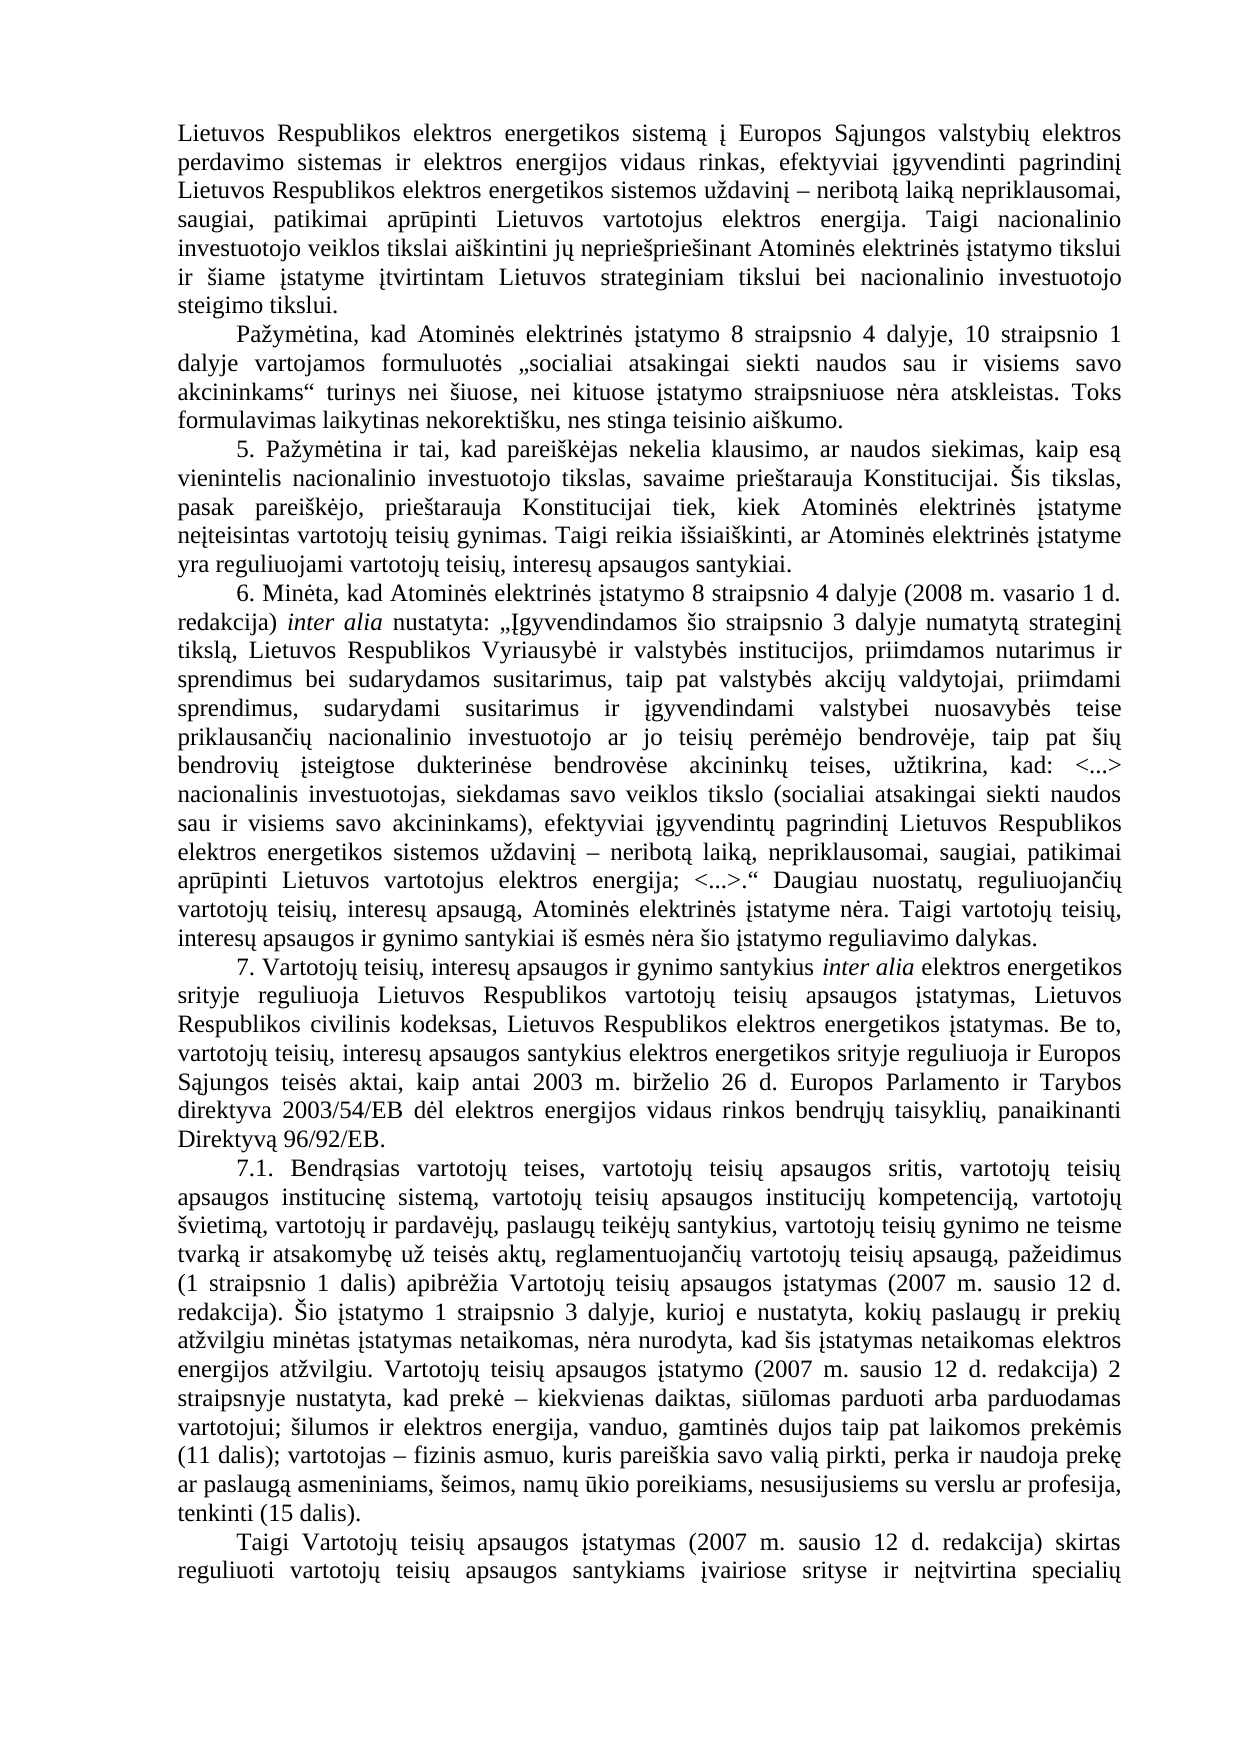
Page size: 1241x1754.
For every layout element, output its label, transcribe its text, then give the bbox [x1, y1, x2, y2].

text 6. Minėta, kad Atominės elektrinės įstatymo 8 straipsnio 4 dalyje (2008 m. vasario 1 d. redakcija) inter alia nustatyta: „Įgyvendindamos šio straipsnio 3 dalyje numatytą strateginį tikslą, Lietuvos Respublikos Vyriausybė ir valstybės institucijos, priimdamos nutarimus ir sprendimus bei sudarydamos susitarimus, taip pat valstybės akcijų valdytojai, priimdami sprendimus, sudarydami susitarimus ir įgyvendindami valstybei nuosavybės teise priklausančių nacionalinio investuotojo ar jo teisių perėmėjo bendrovėje, taip pat šių bendrovių įsteigtose dukterinėse bendrovėse akcininkų teises, užtikrina, kad: <...> nacionalinis investuotojas, siekdamas savo veiklos tikslo (socialiai atsakingai siekti naudos sau ir visiems savo akcininkams), efektyviai įgyvendintų pagrindinį Lietuvos Respublikos elektros energetikos sistemos uždavinį – neribotą laiką, nepriklausomai, saugiai, patikimai aprūpinti Lietuvos vartotojus elektros energija; <...>.“ Daugiau nuostatų, reguliuojančių vartotojų teisių, interesų apsaugą, Atominės elektrinės įstatyme nėra. Taigi vartotojų teisių, interesų apsaugos ir gynimo santykiai iš esmės nėra šio įstatymo reguliavimo dalykas. [177, 578, 1122, 952]
text Lietuvos Respublikos elektros energetikos sistemą į Europos Sąjungos valstybių elektros perdavimo sistemas ir elektros energijos vidaus rinkas, efektyviai įgyvendinti pagrindinį Lietuvos Respublikos elektros energetikos sistemos uždavinį – neribotą laiką nepriklausomai, saugiai, patikimai aprūpinti Lietuvos vartotojus elektros energija. Taigi nacionalinio investuotojo veiklos tikslai aiškintini jų nepriešpriešinant Atominės elektrinės įstatymo tikslui ir šiame įstatyme įtvirtintam Lietuvos strateginiam tikslui bei nacionalinio investuotojo steigimo tikslui. [177, 118, 1122, 319]
text 7.1. Bendrąsias vartotojų teises, vartotojų teisių apsaugos sritis, vartotojų teisių apsaugos institucinę sistemą, vartotojų teisių apsaugos institucijų kompetenciją, vartotojų švietimą, vartotojų ir pardavėjų, paslaugų teikėjų santykius, vartotojų teisių gynimo ne teisme tvarką ir atsakomybę už teisės aktų, reglamentuojančių vartotojų teisių apsaugą, pažeidimus (1 straipsnio 1 dalis) apibrėžia Vartotojų teisių apsaugos įstatymas (2007 m. sausio 12 d. redakcija). Šio įstatymo 1 straipsnio 3 dalyje, kurioj e nustatyta, kokių paslaugų ir prekių atžvilgiu minėtas įstatymas netaikomas, nėra nurodyta, kad šis įstatymas netaikomas elektros energijos atžvilgiu. Vartotojų teisių apsaugos įstatymo (2007 m. sausio 12 d. redakcija) 2 straipsnyje nustatyta, kad prekė – kiekvienas daiktas, siūlomas parduoti arba parduodamas vartotojui; šilumos ir elektros energija, vanduo, gamtinės dujos taip pat laikomos prekėmis (11 dalis); vartotojas – fizinis asmuo, kuris pareiškia savo valią pirkti, perka ir naudoja prekę ar paslaugą asmeniniams, šeimos, namų ūkio poreikiams, nesusijusiems su verslu ar profesija, tenkinti (15 dalis). [177, 1153, 1122, 1527]
text 5. Pažymėtina ir tai, kad pareiškėjas nekelia klausimo, ar naudos siekimas, kaip esą vienintelis nacionalinio investuotojo tikslas, savaime prieštarauja Konstitucijai. Šis tikslas, pasak pareiškėjo, prieštarauja Konstitucijai tiek, kiek Atominės elektrinės įstatyme neįteisintas vartotojų teisių gynimas. Taigi reikia išsiaiškinti, ar Atominės elektrinės įstatyme yra reguliuojami vartotojų teisių, interesų apsaugos santykiai. [177, 434, 1122, 578]
text 7. Vartotojų teisių, interesų apsaugos ir gynimo santykius inter alia elektros energetikos srityje reguliuoja Lietuvos Respublikos vartotojų teisių apsaugos įstatymas, Lietuvos Respublikos civilinis kodeksas, Lietuvos Respublikos elektros energetikos įstatymas. Be to, vartotojų teisių, interesų apsaugos santykius elektros energetikos srityje reguliuoja ir Europos Sąjungos teisės aktai, kaip antai 2003 m. birželio 26 d. Europos Parlamento ir Tarybos direktyva 2003/54/EB dėl elektros energijos vidaus rinkos bendrųjų taisyklių, panaikinanti Direktyvą 96/92/EB. [177, 952, 1122, 1153]
text Taigi Vartotojų teisių apsaugos įstatymas (2007 m. sausio 12 d. redakcija) skirtas reguliuoti vartotojų teisių apsaugos santykiams įvairiose srityse ir neįtvirtina specialių [177, 1527, 1122, 1584]
text Pažymėtina, kad Atominės elektrinės įstatymo 8 straipsnio 4 dalyje, 10 straipsnio 1 dalyje vartojamos formuluotės „socialiai atsakingai siekti naudos sau ir visiems savo akcininkams“ turinys nei šiuose, nei kituose įstatymo straipsniuose nėra atskleistas. Toks formulavimas laikytinas nekorektišku, nes stinga teisinio aiškumo. [177, 319, 1122, 434]
